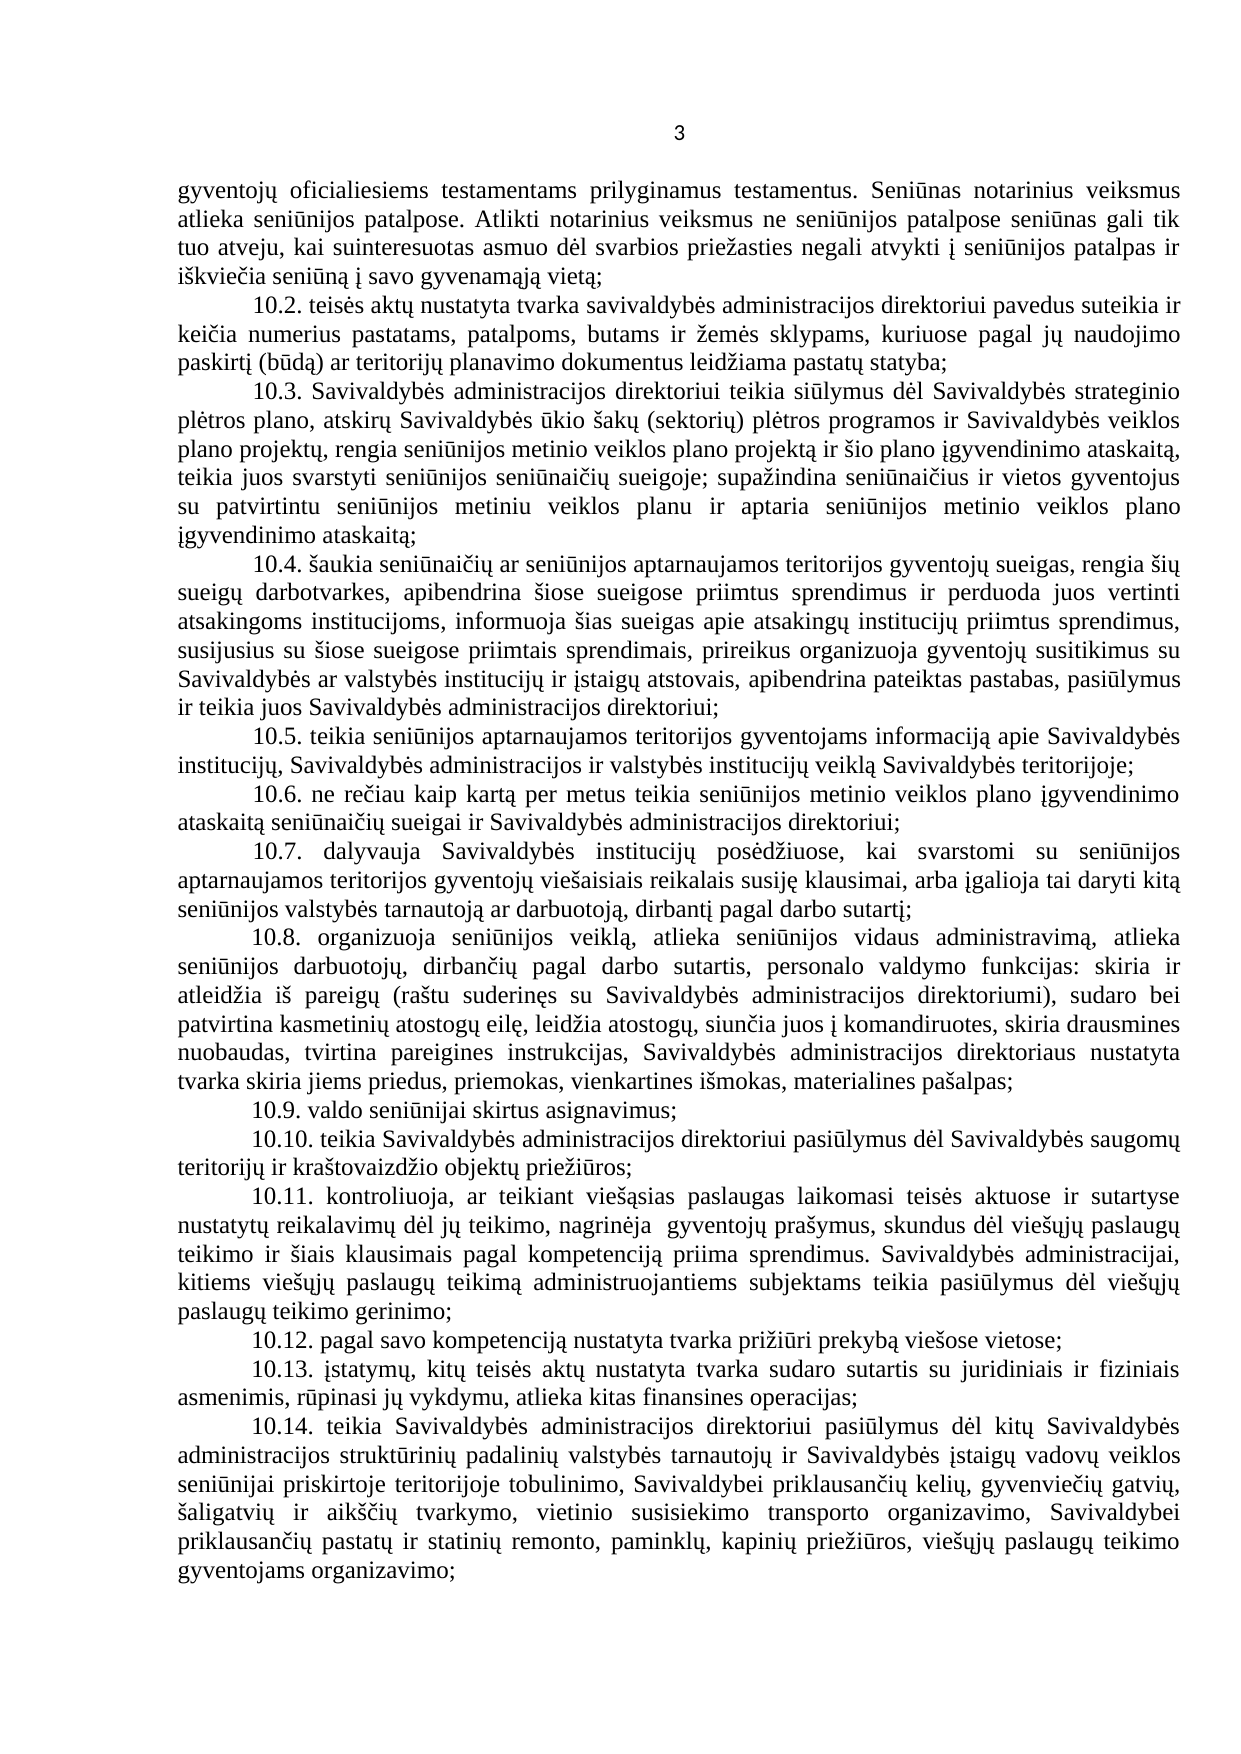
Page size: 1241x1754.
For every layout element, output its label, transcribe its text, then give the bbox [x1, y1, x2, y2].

text 10.11. kontroliuoja, ar teikiant viešąsias paslaugas laikomasi teisės aktuose ir sutartyse nustatytų reikalavimų dėl jų teikimo, nagrinėja gyventojų prašymus, skundus dėl viešųjų paslaugų teikimo ir šiais klausimais pagal kompetenciją priima sprendimus. Savivaldybės administracijai, kitiems viešųjų paslaugų teikimą administruojantiems subjektams teikia pasiūlymus dėl viešųjų paslaugų teikimo gerinimo; [177, 1181, 1181, 1325]
text 10.12. pagal savo kompetenciją nustatyta tvarka prižiūri prekybą viešose vietose; [177, 1325, 1181, 1354]
text 10.2. teisės aktų nustatyta tvarka savivaldybės administracijos direktoriui pavedus suteikia ir keičia numerius pastatams, patalpoms, butams ir žemės sklypams, kuriuose pagal jų naudojimo paskirtį (būdą) ar teritorijų planavimo dokumentus leidžiama pastatų statyba; [177, 290, 1181, 376]
text 10.10. teikia Savivaldybės administracijos direktoriui pasiūlymus dėl Savivaldybės saugomų teritorijų ir kraštovaizdžio objektų priežiūros; [177, 1124, 1181, 1181]
text 10.13. įstatymų, kitų teisės aktų nustatyta tvarka sudaro sutartis su juridiniais ir fiziniais asmenimis, rūpinasi jų vykdymu, atlieka kitas finansines operacijas; [177, 1354, 1181, 1411]
text gyventojų oficialiesiems testamentams prilyginamus testamentus. Seniūnas notarinius veiksmus atlieka seniūnijos patalpose. Atlikti notarinius veiksmus ne seniūnijos patalpose seniūnas gali tik tuo atveju, kai suinteresuotas asmuo dėl svarbios priežasties negali atvykti į seniūnijos patalpas ir iškviečia seniūną į savo gyvenamąją vietą; [177, 175, 1181, 290]
text 10.7. dalyvauja Savivaldybės institucijų posėdžiuose, kai svarstomi su seniūnijos aptarnaujamos teritorijos gyventojų viešaisiais reikalais susiję klausimai, arba įgalioja tai daryti kitą seniūnijos valstybės tarnautoją ar darbuotoją, dirbantį pagal darbo sutartį; [177, 836, 1181, 922]
text 10.3. Savivaldybės administracijos direktoriui teikia siūlymus dėl Savivaldybės strateginio plėtros plano, atskirų Savivaldybės ūkio šakų (sektorių) plėtros programos ir Savivaldybės veiklos plano projektų, rengia seniūnijos metinio veiklos plano projektą ir šio plano įgyvendinimo ataskaitą, teikia juos svarstyti seniūnijos seniūnaičių sueigoje; supažindina seniūnaičius ir vietos gyventojus su patvirtintu seniūnijos metiniu veiklos planu ir aptaria seniūnijos metinio veiklos plano įgyvendinimo ataskaitą; [177, 376, 1181, 549]
text 10.8. organizuoja seniūnijos veiklą, atlieka seniūnijos vidaus administravimą, atlieka seniūnijos darbuotojų, dirbančių pagal darbo sutartis, personalo valdymo funkcijas: skiria ir atleidžia iš pareigų (raštu suderinęs su Savivaldybės administracijos direktoriumi), sudaro bei patvirtina kasmetinių atostogų eilę, leidžia atostogų, siunčia juos į komandiruotes, skiria drausmines nuobaudas, tvirtina pareigines instrukcijas, Savivaldybės administracijos direktoriaus nustatyta tvarka skiria jiems priedus, priemokas, vienkartines išmokas, materialines pašalpas; [177, 922, 1181, 1095]
text 10.14. teikia Savivaldybės administracijos direktoriui pasiūlymus dėl kitų Savivaldybės administracijos struktūrinių padalinių valstybės tarnautojų ir Savivaldybės įstaigų vadovų veiklos seniūnijai priskirtoje teritorijoje tobulinimo, Savivaldybei priklausančių kelių, gyvenviečių gatvių, šaligatvių ir aikščių tvarkymo, vietinio susisiekimo transporto organizavimo, Savivaldybei priklausančių pastatų ir statinių remonto, paminklų, kapinių priežiūros, viešųjų paslaugų teikimo gyventojams organizavimo; [177, 1411, 1181, 1584]
text 10.9. valdo seniūnijai skirtus asignavimus; [177, 1095, 1181, 1124]
text 10.4. šaukia seniūnaičių ar seniūnijos aptarnaujamos teritorijos gyventojų sueigas, rengia šių sueigų darbotvarkes, apibendrina šiose sueigose priimtus sprendimus ir perduoda juos vertinti atsakingoms institucijoms, informuoja šias sueigas apie atsakingų institucijų priimtus sprendimus, susijusius su šiose sueigose priimtais sprendimais, prireikus organizuoja gyventojų susitikimus su Savivaldybės ar valstybės institucijų ir įstaigų atstovais, apibendrina pateiktas pastabas, pasiūlymus ir teikia juos Savivaldybės administracijos direktoriui; [177, 549, 1181, 721]
text 10.6. ne rečiau kaip kartą per metus teikia seniūnijos metinio veiklos plano įgyvendinimo ataskaitą seniūnaičių sueigai ir Savivaldybės administracijos direktoriui; [177, 779, 1181, 836]
text 10.5. teikia seniūnijos aptarnaujamos teritorijos gyventojams informaciją apie Savivaldybės institucijų, Savivaldybės administracijos ir valstybės institucijų veiklą Savivaldybės teritorijoje; [177, 721, 1181, 779]
